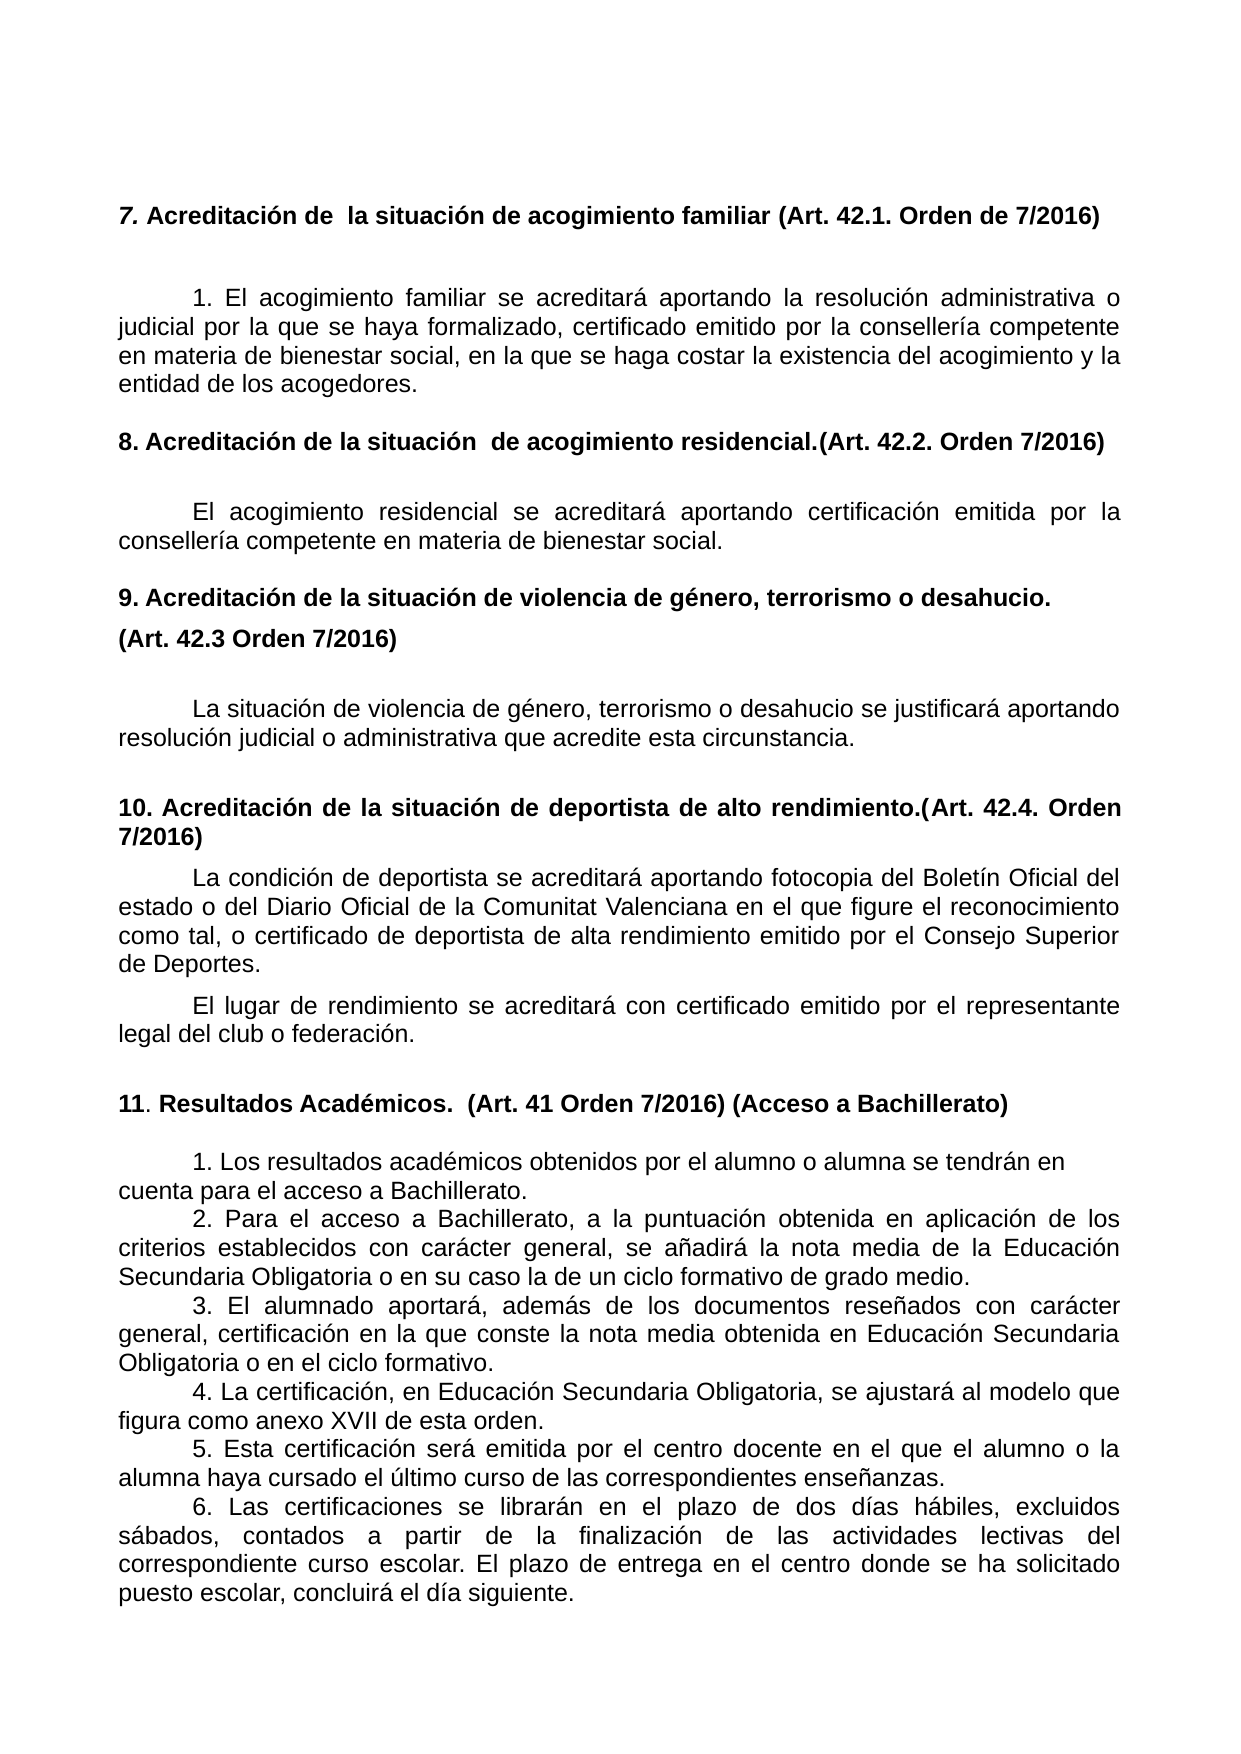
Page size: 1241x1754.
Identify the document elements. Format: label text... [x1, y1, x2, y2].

text La situación de violencia de género, terrorismo o desahucio se justificará aportando resolución judicial o administrativa que acredite esta circunstancia. [118, 694, 1122, 752]
text 7. Acreditación de la situación de acogimiento familiar (Art. 42.1. Orden de 7/2016) [118, 201, 1122, 229]
text (Art. 42.3 Orden 7/2016) [118, 624, 1122, 653]
text 9. Acreditación de la situación de violencia de género, terrorismo o desahucio. [118, 583, 1122, 612]
text 3. El alumnado aportará, además de los documentos reseñados con carácter general, certificación en la que conste la nota media obtenida en Educación Secundaria Obligatoria o en el ciclo formativo. [118, 1291, 1122, 1377]
text 6. Las certificaciones se librarán en el plazo de dos días hábiles, excluidos sábados, contados a partir de la finalización de las actividades lectivas del correspondiente curso escolar. El plazo de entrega en el centro donde se ha solicitado puesto escolar, concluirá el día siguiente. [118, 1492, 1122, 1607]
text 5. Esta certificación será emitida por el centro docente en el que el alumno o la alumna haya cursado el último curso de las correspondientes enseñanzas. [118, 1434, 1122, 1492]
text 2. Para el acceso a Bachillerato, a la puntuación obtenida en aplicación de los criterios establecidos con carácter general, se añadirá la nota media de la Educación Secundaria Obligatoria o en su caso la de un ciclo formativo de grado medio. [118, 1204, 1122, 1291]
text 4. La certificación, en Educación Secundaria Obligatoria, se ajustará al modelo que figura como anexo XVII de esta orden. [118, 1377, 1122, 1434]
text 1. El acogimiento familiar se acreditará aportando la resolución administrativa o judicial por la que se haya formalizado, certificado emitido por la consellería competente en materia de bienestar social, en la que se haga costar la existencia del acogimiento y la entidad de los acogedores. [118, 283, 1122, 398]
text 10. Acreditación de la situación de deportista de alto rendimiento.(Art. 42.4. Orden 7/2016) [118, 793, 1122, 851]
text 8. Acreditación de la situación de acogimiento residencial.(Art. 42.2. Orden 7/2016) [118, 427, 1122, 456]
text El acogimiento residencial se acreditará aportando certificación emitida por la consellería competente en materia de bienestar social. [118, 497, 1122, 554]
text El lugar de rendimiento se acreditará con certificado emitido por el representante legal del club o federación. [118, 991, 1122, 1048]
text 11. Resultados Académicos. (Art. 41 Orden 7/2016) (Acceso a Bachillerato) [118, 1089, 1122, 1118]
text 1. Los resultados académicos obtenidos por el alumno o alumna se tendrán en cuenta para el acceso a Bachillerato. [118, 1147, 1122, 1204]
text La condición de deportista se acreditará aportando fotocopia del Boletín Oficial del estado o del Diario Oficial de la Comunitat Valenciana en el que figure el reconocimiento como tal, o certificado de deportista de alta rendimiento emitido por el Consejo Superior de Deportes. [118, 863, 1122, 978]
